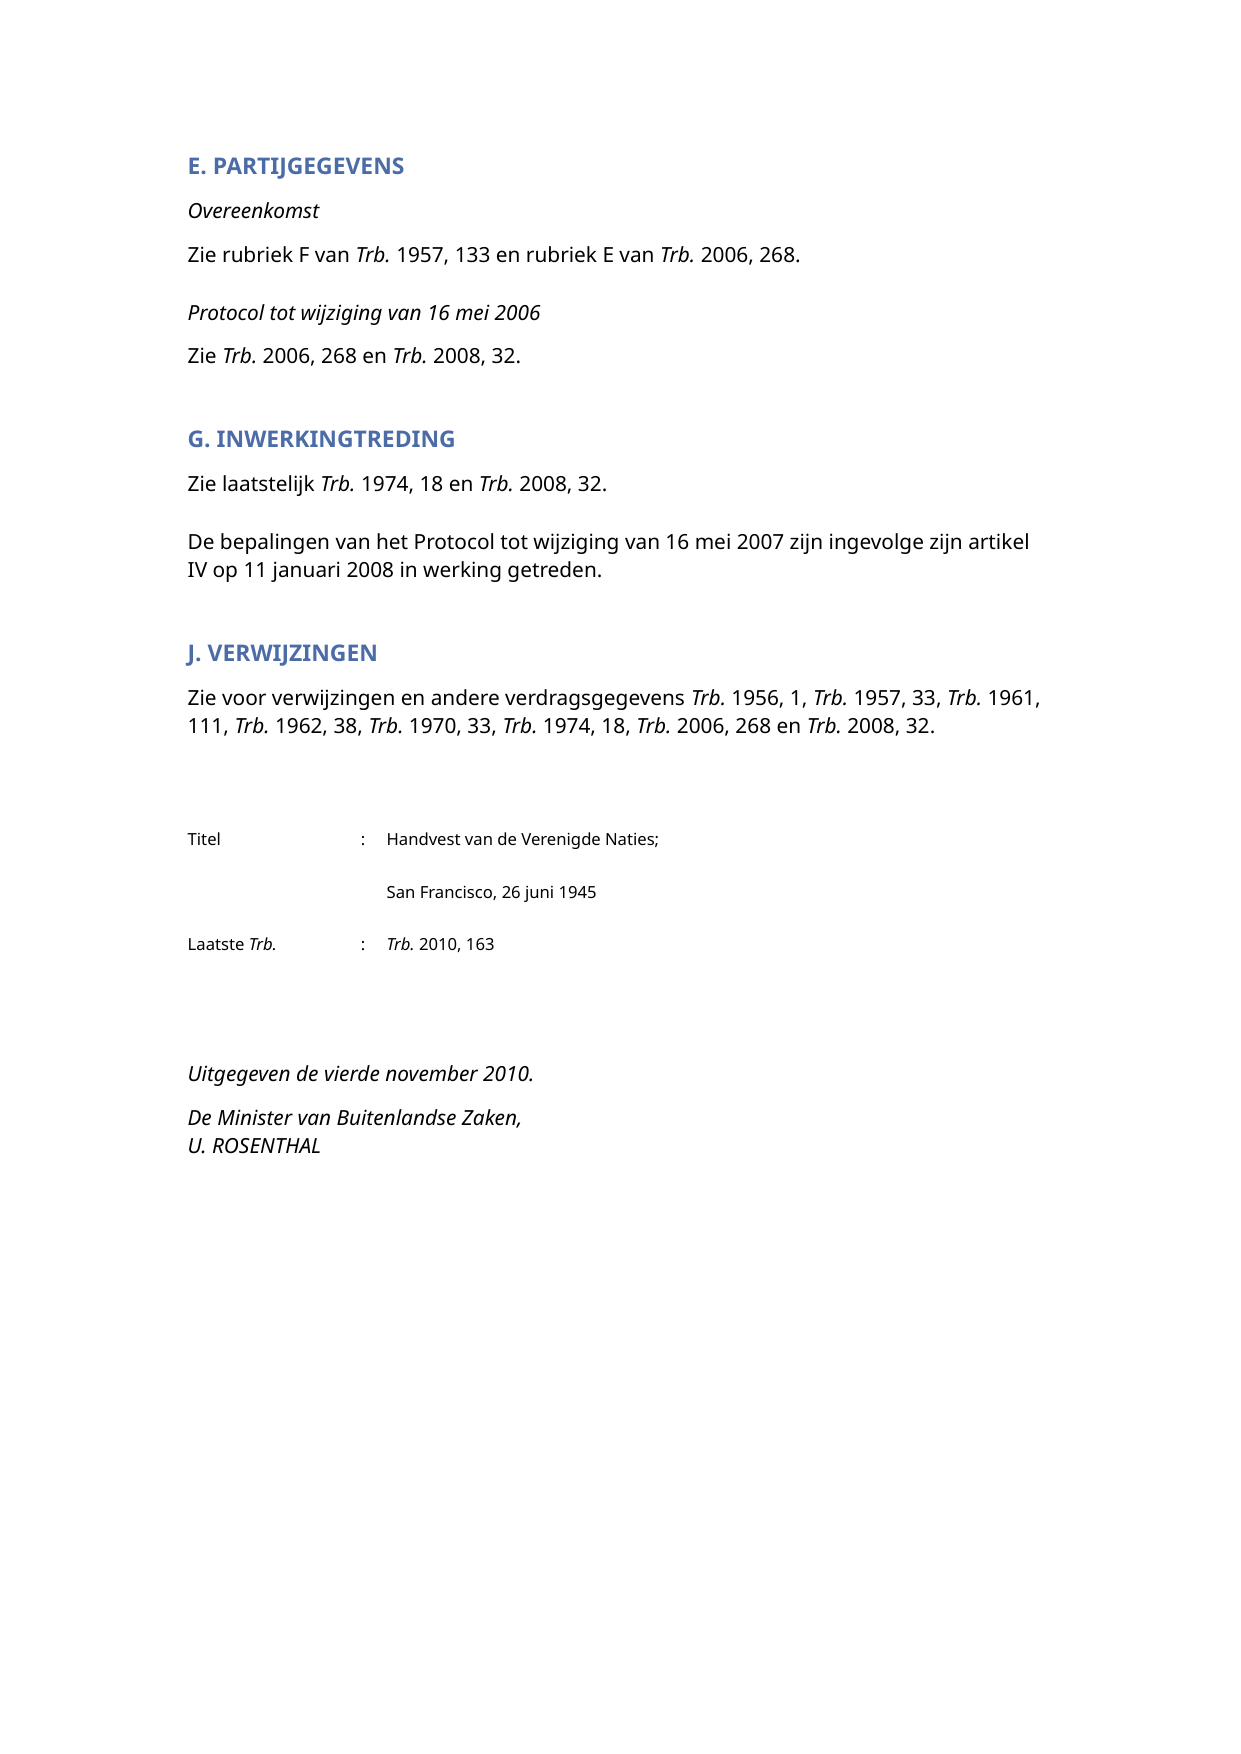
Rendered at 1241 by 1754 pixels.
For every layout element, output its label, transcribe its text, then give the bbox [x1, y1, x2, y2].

subtitle J. VERWIJZINGEN [187, 637, 1053, 668]
text Zie rubriek F van Trb. 1957, 133 en rubriek E van Trb. 2006, 268. [187, 240, 1053, 268]
text Overeenkomst [187, 196, 1053, 225]
subtitle E. PARTIJGEGEVENS [187, 150, 1053, 181]
text Protocol tot wijziging van 16 mei 2006 [187, 298, 1053, 327]
text Uitgegeven de vierde november 2010. [187, 1059, 1053, 1088]
table_cell Laatste Trb. [188, 933, 361, 986]
table_cell Trb. 2010, 163 [386, 933, 1053, 986]
subtitle G. INWERKINGTREDING [187, 422, 1053, 454]
table_header Titel [188, 828, 361, 933]
text U. ROSENTHAL [187, 1131, 1053, 1159]
text De bepalingen van het Protocol tot wijziging van 16 mei 2007 zijn ingevolge zijn artikel IV op 11 januari 2008 in werking getreden. [187, 527, 1053, 584]
text De Minister van Buitenlandse Zaken, [187, 1103, 1053, 1131]
table_header : [361, 828, 386, 933]
text Zie voor verwijzingen en andere verdragsgegevens Trb. 1956, 1, Trb. 1957, 33, Trb. 1961, 111, Trb. 1962, 38, Trb. 1970, 33, Trb. 1974, 18, Trb. 2006, 268 en Trb. 2008, 32. [187, 683, 1053, 740]
text Zie Trb. 2006, 268 en Trb. 2008, 32. [187, 342, 1053, 370]
table_header Handvest van de Verenigde Naties; San Francisco, 26 juni 1945 [386, 828, 1053, 933]
text Zie laatstelijk Trb. 1974, 18 en Trb. 2008, 32. [187, 469, 1053, 497]
table_cell : [361, 933, 386, 986]
